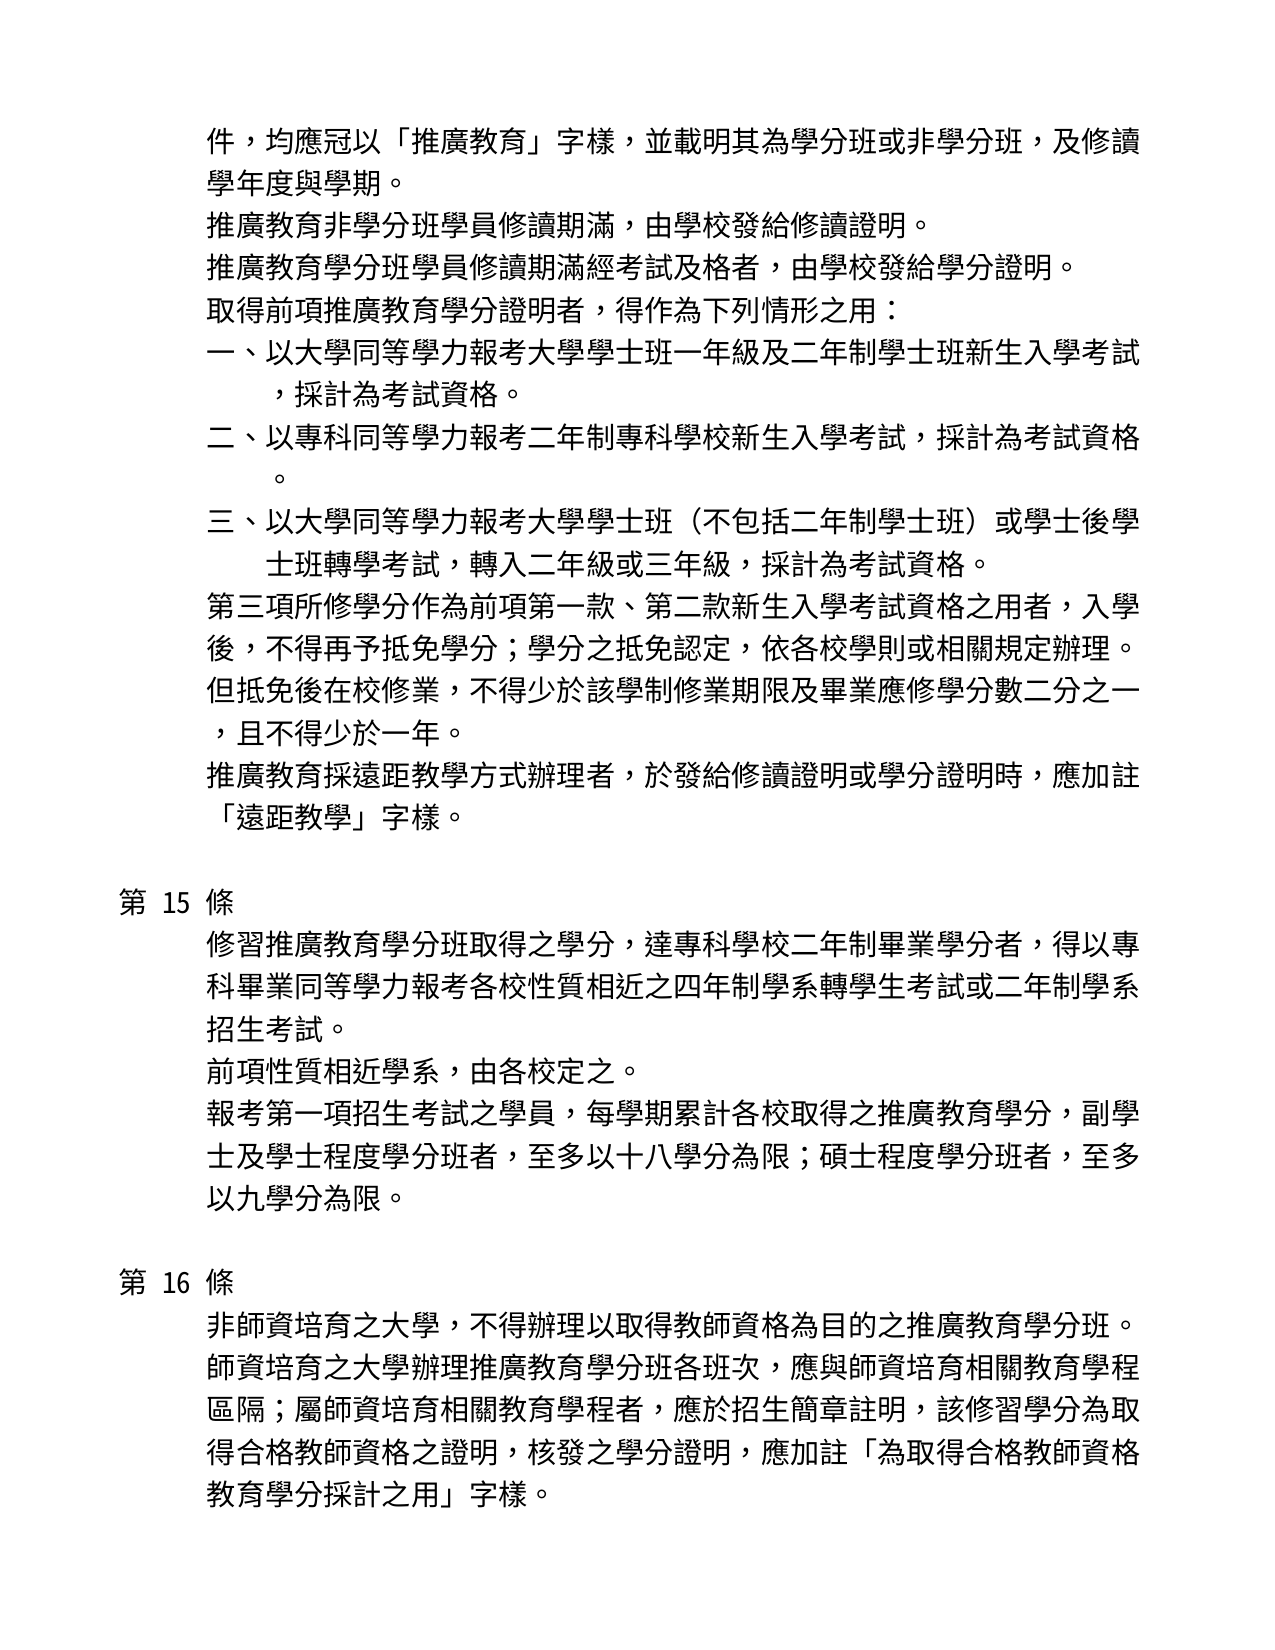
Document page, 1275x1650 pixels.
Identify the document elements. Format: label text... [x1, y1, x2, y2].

text 推廣教育採遠距教學方式辦理者，於發給修讀證明或學分證明時，應加註 [207, 752, 1157, 795]
text 但抵免後在校修業，不得少於該學制修業期限及畢業應修學分數二分之一 [207, 668, 1157, 710]
text 得合格教師資格之證明，核發之學分證明，應加註「為取得合格教師資格 [207, 1429, 1157, 1471]
text 區隔；屬師資培育相關教育學程者，應於招生簡章註明，該修習學分為取 [207, 1387, 1157, 1429]
text 三、以大學同等學力報考大學學士班（不包括二年制學士班）或學士後學 [207, 499, 1157, 541]
text 非師資培育之大學，不得辦理以取得教師資格為目的之推廣教育學分班。 [207, 1302, 1157, 1344]
text 第三項所修學分作為前項第一款、第二款新生入學考試資格之用者，入學 [207, 583, 1157, 626]
text 第 15 條 [118, 879, 1157, 922]
text 士及學士程度學分班者，至多以十八學分為限；碩士程度學分班者，至多 [207, 1133, 1157, 1175]
text 。 [207, 456, 1157, 499]
text 推廣教育非學分班學員修讀期滿，由學校發給修讀證明。 [207, 203, 1157, 245]
text 報考第一項招生考試之學員，每學期累計各校取得之推廣教育學分，副學 [207, 1091, 1157, 1133]
text 件，均應冠以「推廣教育」字樣，並載明其為學分班或非學分班，及修讀 [207, 118, 1157, 160]
text 推廣教育學分班學員修讀期滿經考試及格者，由學校發給學分證明。 [207, 245, 1157, 287]
text ，且不得少於一年。 [207, 710, 1157, 752]
text 教育學分採計之用」字樣。 [207, 1471, 1157, 1514]
text 師資培育之大學辦理推廣教育學分班各班次，應與師資培育相關教育學程 [207, 1344, 1157, 1387]
text 學年度與學期。 [207, 160, 1157, 203]
text 科畢業同等學力報考各校性質相近之四年制學系轉學生考試或二年制學系 [207, 964, 1157, 1006]
text 士班轉學考試，轉入二年級或三年級，採計為考試資格。 [207, 541, 1157, 583]
text 一、以大學同等學力報考大學學士班一年級及二年制學士班新生入學考試 [207, 329, 1157, 372]
text 第 16 條 [118, 1260, 1157, 1302]
text 修習推廣教育學分班取得之學分，達專科學校二年制畢業學分者，得以專 [207, 922, 1157, 964]
text 取得前項推廣教育學分證明者，得作為下列情形之用： [207, 287, 1157, 329]
text ，採計為考試資格。 [207, 372, 1157, 414]
text 後，不得再予抵免學分；學分之抵免認定，依各校學則或相關規定辦理。 [207, 626, 1157, 668]
text 招生考試。 [207, 1006, 1157, 1048]
text 前項性質相近學系，由各校定之。 [207, 1048, 1157, 1091]
text 以九學分為限。 [207, 1175, 1157, 1218]
text 二、以專科同等學力報考二年制專科學校新生入學考試，採計為考試資格 [207, 414, 1157, 456]
text 「遠距教學」字樣。 [207, 795, 1157, 837]
